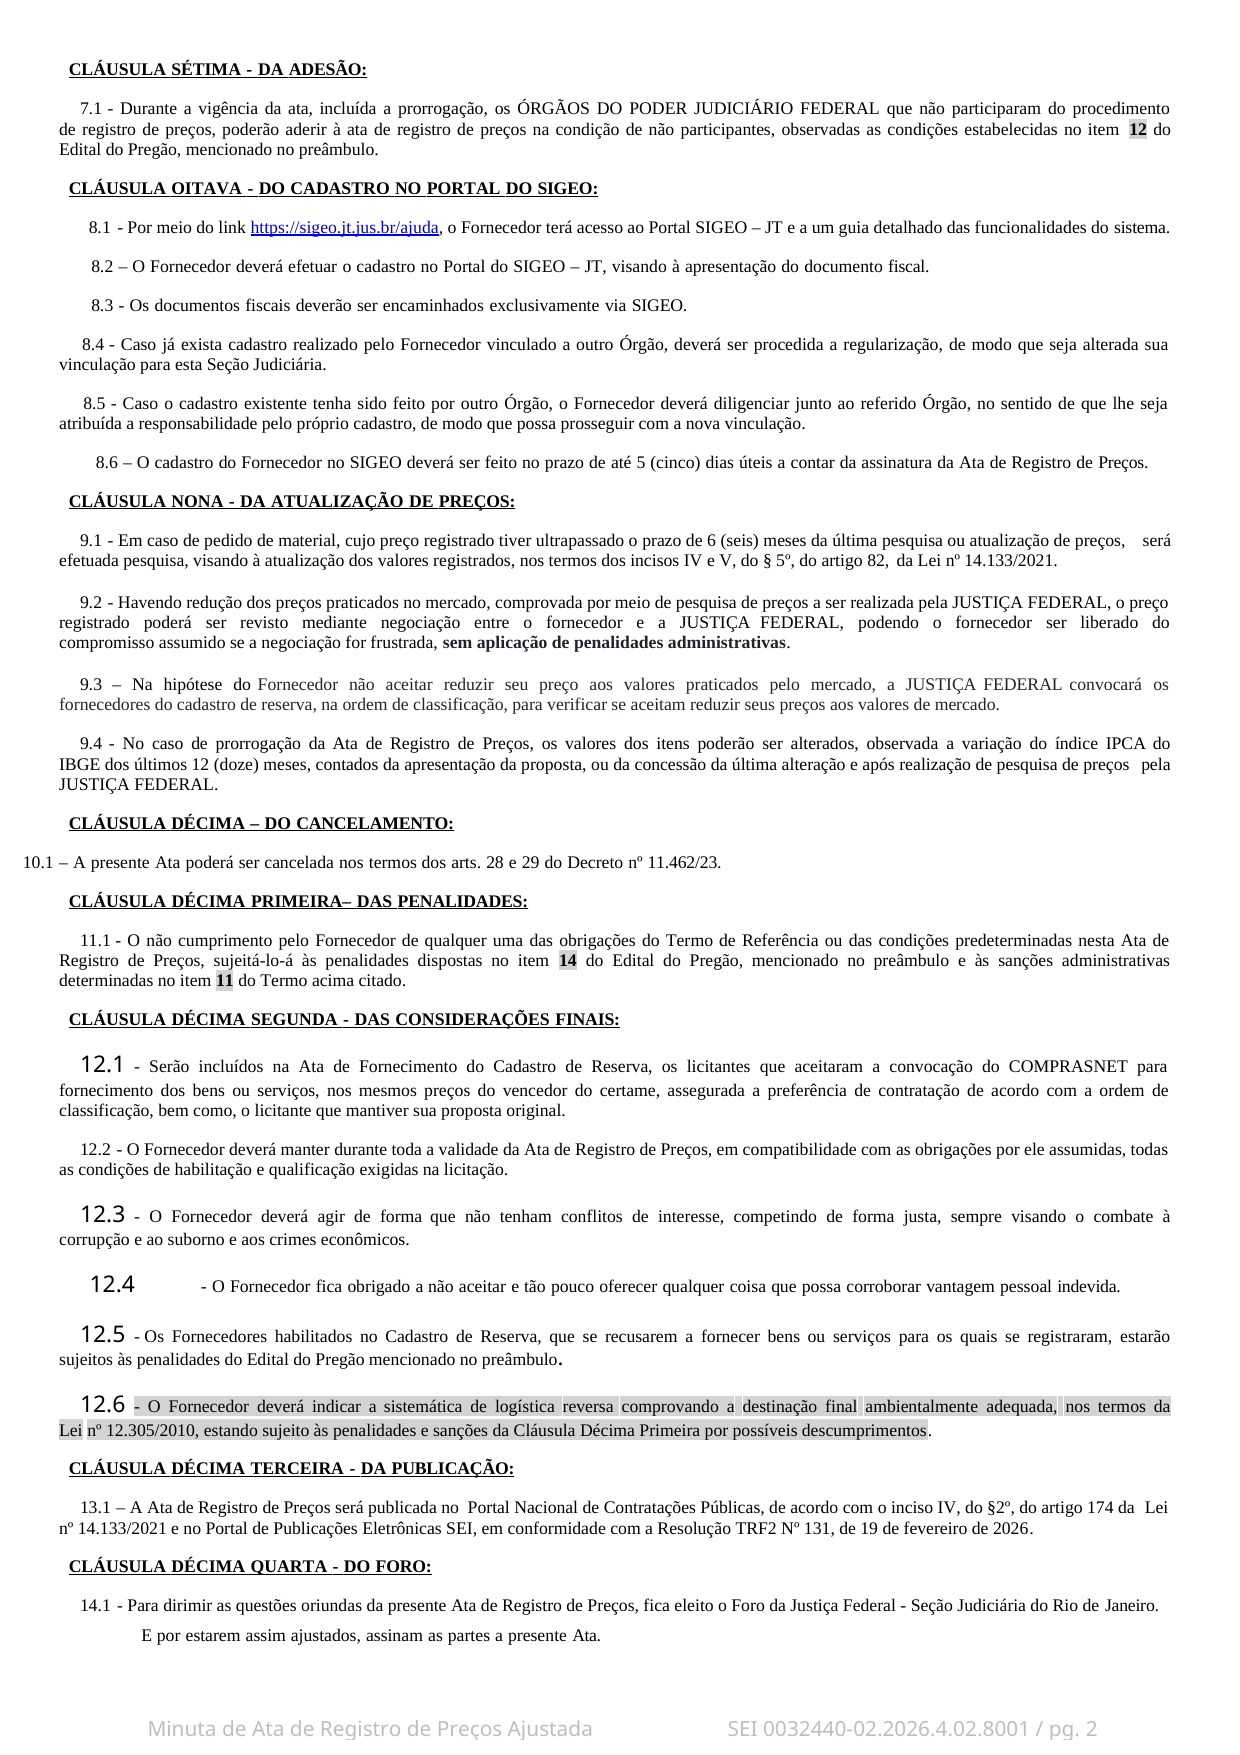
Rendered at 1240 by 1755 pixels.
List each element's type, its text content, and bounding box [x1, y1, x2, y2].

list - Durante a vigência da ata, incluída a prorrogação, os ÓRGÃOS DO PODER JUDICIÁRIO FEDERAL que não participaram do procedimento de registro de preços, poderão aderir à ata de registro de preços na condição de não participantes, observadas as condições estabelecidas no item 12 do Edital do Pregão, mencionado no preâmbulo. [59, 98, 1171, 159]
list – O cadastro do Fornecedor no SIGEO deverá ser feito no prazo de até 5 (cinco) dias úteis a contar da assinatura da Ata de Registro de Preços. [96, 452, 1195, 472]
list - Em caso de pedido de material, cujo preço registrado tiver ultrapassado o prazo de 6 (seis) meses da última pesquisa ou atualização de preços, será efetuada pesquisa, visando à atualização dos valores registrados, nos termos dos incisos IV e V, do § 5º, do artigo 82, da Lei nº 14.133/2021. [59, 529, 1171, 570]
text CLÁUSULA OITAVA - DO CADASTRO NO PORTAL DO SIGEO: [68, 178, 1195, 198]
list – A Ata de Registro de Preços será publicada no Portal Nacional de Contratações Públicas, de acordo com o inciso IV, do §2º, do artigo 174 da Lei nº 14.133/2021 e no Portal de Publicações Eletrônicas SEI, em conformidade com a Resolução TRF2 Nº 131, de 19 de fevereiro de 2026. [59, 1497, 1168, 1538]
list - Os documentos fiscais deverão ser encaminhados exclusivamente via SIGEO. [91, 294, 1195, 315]
list - Por meio do link https://sigeo.jt.jus.br/ajuda, o Fornecedor terá acesso ao Portal SIGEO – JT e a um guia detalhado das funcionalidades do sistema. [59, 217, 1171, 237]
list - Os Fornecedores habilitados no Cadastro de Reserva, que se recusarem a fornecer bens ou serviços para os quais se registraram, estarão sujeitos às penalidades do Edital do Pregão mencionado no preâmbulo. [59, 1318, 1171, 1369]
list – A presente Ata poderá ser cancelada nos termos dos arts. 28 e 29 do Decreto nº 11.462/23. [23, 852, 1195, 872]
list - Havendo redução dos preços praticados no mercado, comprovada por meio de pesquisa de preços a ser realizada pela JUSTIÇA FEDERAL, o preço registrado poderá ser revisto mediante negociação entre o fornecedor e a JUSTIÇA FEDERAL, podendo o fornecedor ser liberado do compromisso assumido se a negociação for frustrada, sem aplicação de penalidades administrativas. [59, 591, 1171, 653]
list - O Fornecedor deverá indicar a sistemática de logística reversa comprovando a destinação final ambientalmente adequada, nos termos da Lei nº 12.305/2010, estando sujeito às penalidades e sanções da Cláusula Décima Primeira por possíveis descumprimentos. [59, 1388, 1171, 1440]
text E por estarem assim ajustados, assinam as partes a presente Ata. [141, 1625, 1195, 1645]
list - Caso o cadastro existente tenha sido feito por outro Órgão, o Fornecedor deverá diligenciar junto ao referido Órgão, no sentido de que lhe seja atribuída a responsabilidade pelo próprio cadastro, de modo que possa prosseguir com a nova vinculação. [59, 392, 1171, 433]
list - Para dirimir as questões oriundas da presente Ata de Registro de Preços, fica eleito o Foro da Justiça Federal - Seção Judiciária do Rio de Janeiro. [59, 1595, 1161, 1616]
list - O Fornecedor deverá agir de forma que não tenham conflitos de interesse, competindo de forma justa, sempre visando o combate à corrupção e ao suborno e aos crimes econômicos. [59, 1198, 1171, 1249]
text CLÁUSULA SÉTIMA - DA ADESÃO: [68, 59, 1195, 79]
list - No caso de prorrogação da Ata de Registro de Preços, os valores dos itens poderão ser alterados, observada a variação do índice IPCA do IBGE dos últimos 12 (doze) meses, contados da apresentação da proposta, ou da concessão da última alteração e após realização de pesquisa de preços pela JUSTIÇA FEDERAL. [59, 733, 1170, 794]
text CLÁUSULA NONA - DA ATUALIZAÇÃO DE PREÇOS: [68, 491, 1195, 511]
list - Serão incluídos na Ata de Fornecimento do Cadastro de Reserva, os licitantes que aceitaram a convocação do COMPRASNET para fornecimento dos bens ou serviços, nos mesmos preços do vencedor do certame, assegurada a preferência de contratação de acordo com a ordem de classificação, bem como, o licitante que mantiver sua proposta original. [59, 1048, 1171, 1120]
text CLÁUSULA DÉCIMA SEGUNDA - DAS CONSIDERAÇÕES FINAIS: [68, 1009, 1195, 1029]
list – O Fornecedor deverá efetuar o cadastro no Portal do SIGEO – JT, visando à apresentação do documento fiscal. [91, 256, 1195, 276]
list - Caso já exista cadastro realizado pelo Fornecedor vinculado a outro Órgão, deverá ser procedida a regularização, de modo que seja alterada sua vinculação para esta Seção Judiciária. [59, 333, 1171, 374]
list - O Fornecedor deverá manter durante toda a validade da Ata de Registro de Preços, em compatibilidade com as obrigações por ele assumidas, todas as condições de habilitação e qualificação exigidas na licitação. [59, 1139, 1170, 1179]
list - O não cumprimento pelo Fornecedor de qualquer uma das obrigações do Termo de Referência ou das condições predeterminadas nesta Ata de Registro de Preços, sujeitá-lo-á às penalidades dispostas no item 14 do Edital do Pregão, mencionado no preâmbulo e às sanções administrativas determinadas no item 11 do Termo acima citado. [59, 929, 1171, 991]
list – Na hipótese do Fornecedor não aceitar reduzir seu preço aos valores praticados pelo mercado, a JUSTIÇA FEDERAL convocará os fornecedores do cadastro de reserva, na ordem de classificação, para verificar se aceitam reduzir seus preços aos valores de mercado. [59, 674, 1169, 714]
text CLÁUSULA DÉCIMA PRIMEIRA– DAS PENALIDADES: [68, 891, 1195, 911]
list - O Fornecedor fica obrigado a não aceitar e tão pouco oferecer qualquer coisa que possa corroborar vantagem pessoal indevida. [89, 1268, 1195, 1299]
text CLÁUSULA DÉCIMA TERCEIRA - DA PUBLICAÇÃO: [68, 1458, 1195, 1478]
text CLÁUSULA DÉCIMA – DO CANCELAMENTO: [68, 813, 1195, 833]
text CLÁUSULA DÉCIMA QUARTA - DO FORO: [68, 1556, 1195, 1577]
